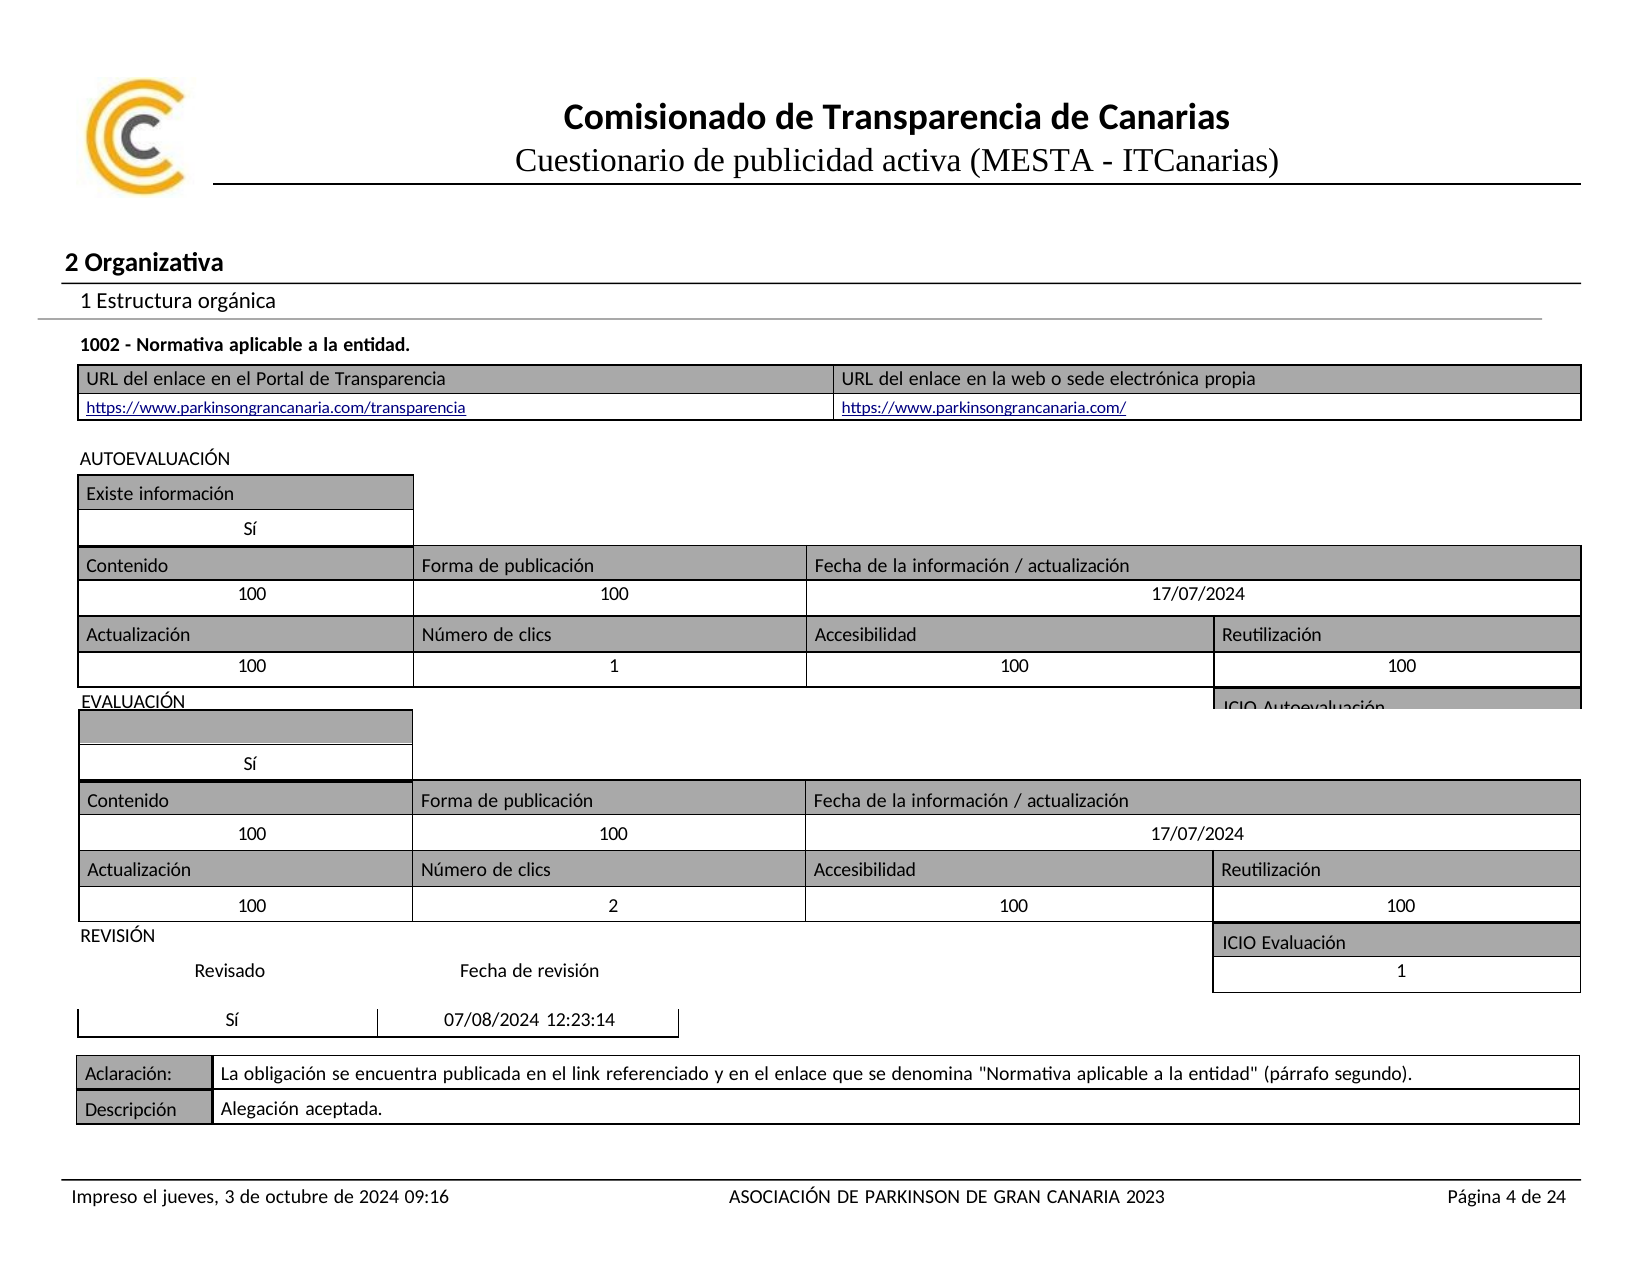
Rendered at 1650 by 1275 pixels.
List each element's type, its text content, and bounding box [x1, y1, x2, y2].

table_cell 100 [807, 653, 1213, 686]
subtitle 2 Organizativa [72, 709, 1587, 1009]
table_cell https://www.parkinsongrancanaria.com/ [834, 394, 1580, 419]
table_header La obligación se encuentra publicada en el link referenciado y en el enlace que se denomina "Normativa aplicable a la entidad" (párrafo segundo). [214, 1056, 1579, 1088]
table_cell Descripción [77, 1091, 211, 1123]
table_cell EVALUACIÓN Existe información [78, 688, 1213, 709]
subtitle 1 Estructura orgánica [79, 287, 1612, 314]
table_header [414, 474, 1581, 545]
table_cell Sí [80, 745, 412, 779]
table_cell Accesibilidad [807, 617, 1213, 651]
table_cell Alegación aceptada. [214, 1090, 1579, 1123]
text 1002 - Normativa aplicable a la entidad. [79, 332, 1612, 356]
table_cell 100 [1214, 887, 1580, 921]
table_cell Actualización [80, 851, 412, 886]
table_cell https://www.parkinsongrancanaria.com/transparencia [79, 394, 833, 419]
table_cell Fecha de la información / actualización [807, 546, 1580, 579]
table_header URL del enlace en la web o sede electrónica propia [834, 366, 1580, 393]
table_cell 17/07/2024 [807, 581, 1580, 615]
table_cell Reutilización [1215, 617, 1580, 651]
table_cell Sí [79, 510, 413, 545]
table_header Existe información [79, 476, 413, 509]
table_cell 1 [1214, 957, 1580, 992]
table_cell Contenido [80, 783, 412, 814]
table_cell 17/07/2024 [806, 815, 1580, 850]
table_cell Forma de publicación [413, 781, 805, 814]
table_cell 100 [414, 581, 806, 615]
table_cell Contenido [79, 548, 413, 579]
table_cell 100 [80, 815, 412, 850]
table_header [80, 711, 412, 743]
table_cell 100 [806, 887, 1212, 921]
table_cell 2 [413, 887, 805, 921]
table_header URL del enlace en el Portal de Transparencia [79, 366, 833, 393]
table_cell Reutilización [1214, 851, 1580, 886]
table_cell 07/08/2024 12:23:14 [378, 1009, 678, 1036]
table_cell 100 [79, 653, 413, 686]
table_cell Número de clics [413, 851, 805, 886]
table_cell ICIO Autoevaluación [1215, 689, 1580, 709]
table_header [413, 709, 1580, 779]
table_cell 100 [79, 581, 413, 615]
table_cell Actualización [79, 617, 413, 651]
table_cell 100 [1215, 653, 1580, 686]
table_cell REVISIÓN Revisado Fecha de revisión [79, 922, 1212, 992]
table_cell Forma de publicación [414, 546, 806, 579]
table_cell Número de clics [414, 617, 806, 651]
table_header Aclaración: [77, 1056, 211, 1088]
subtitle 2 Organizativa [64, 245, 1612, 278]
table_cell 100 [80, 887, 412, 921]
table_cell Accesibilidad [806, 851, 1212, 886]
table_cell ICIO Evaluación [1214, 924, 1580, 956]
table_cell Sí [79, 1009, 377, 1036]
table_cell 100 [413, 815, 805, 850]
table_cell 1 [414, 653, 806, 686]
table_cell Fecha de la información / actualización [806, 781, 1580, 814]
text AUTOEVALUACIÓN [79, 446, 1612, 471]
